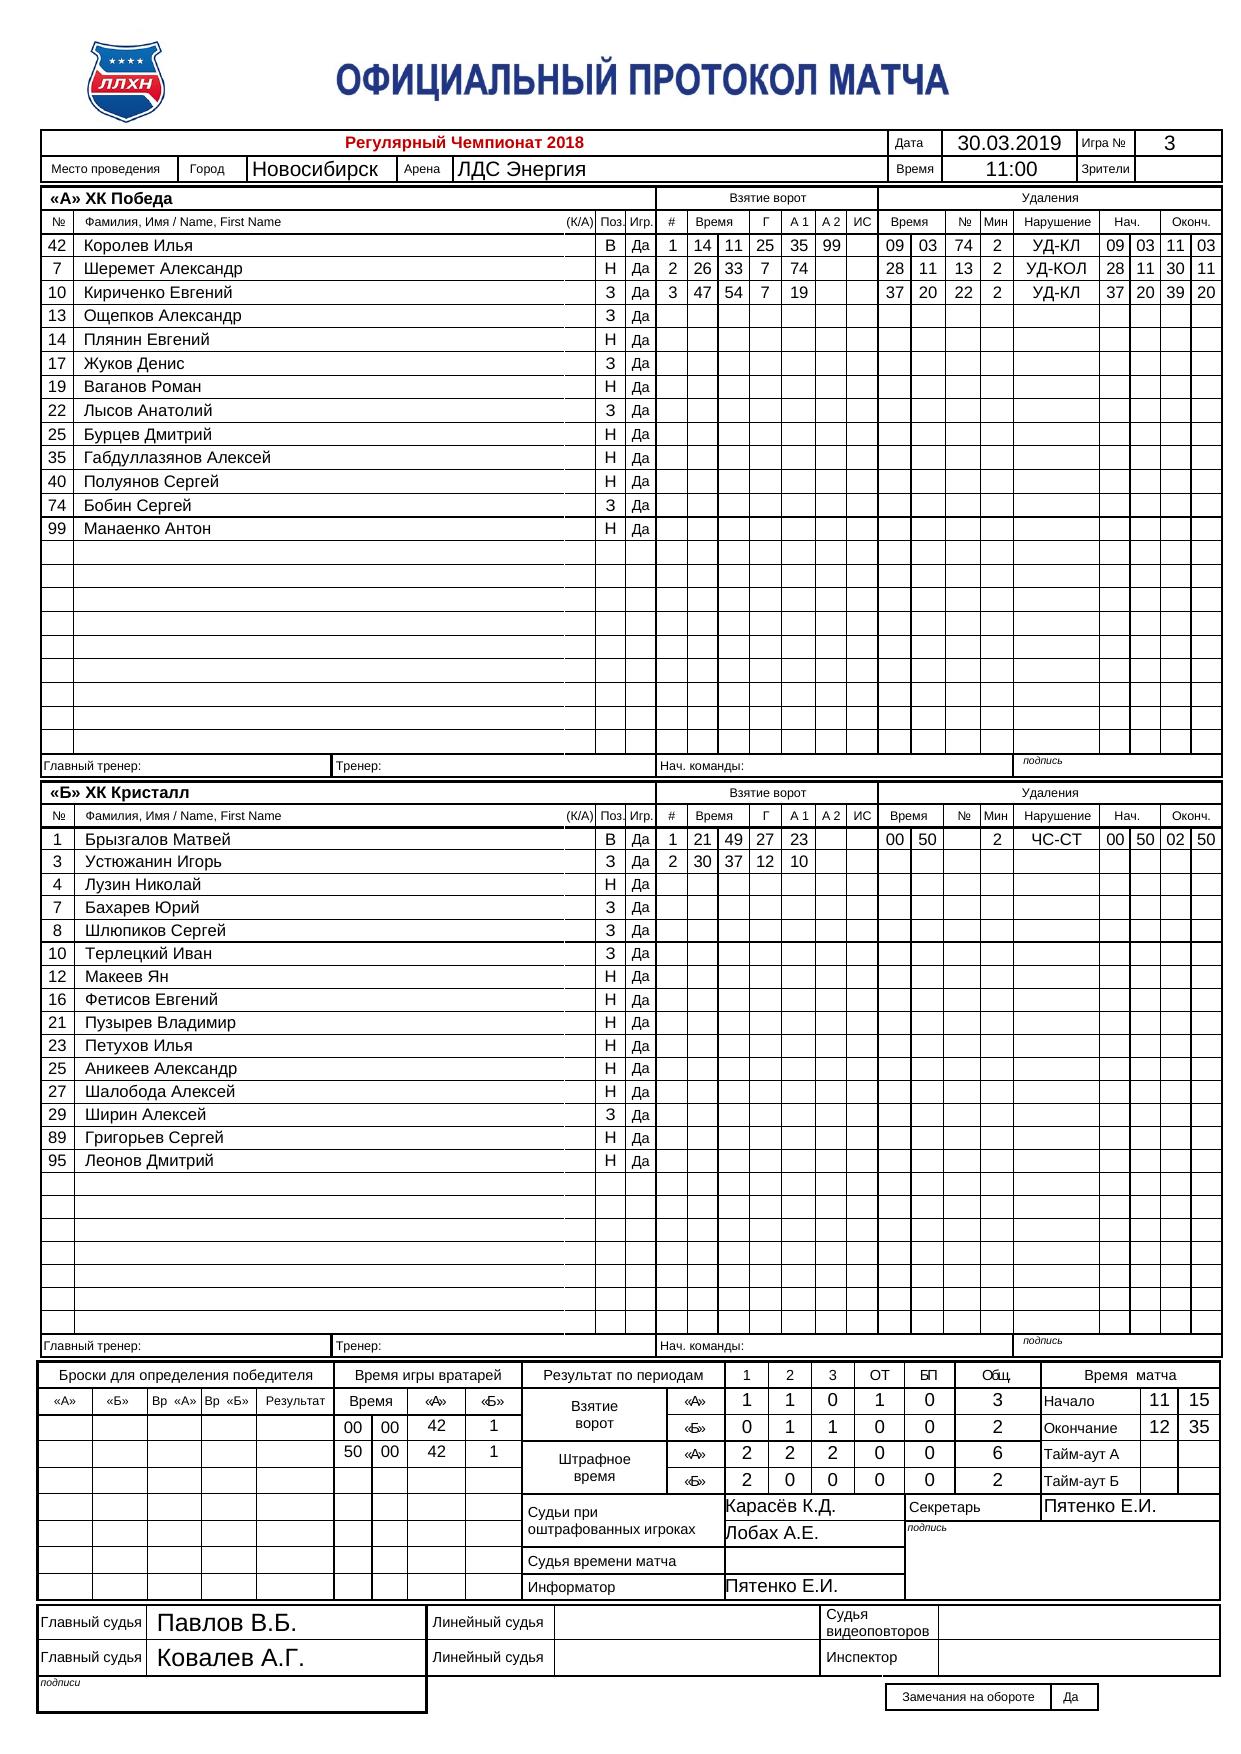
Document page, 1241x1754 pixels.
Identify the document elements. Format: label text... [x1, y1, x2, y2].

table_cell [1100, 1058, 1129, 1079]
table_cell [782, 423, 815, 445]
table_cell 99 [42, 518, 73, 540]
table_cell [1100, 1311, 1129, 1333]
table_cell [750, 896, 781, 918]
table_cell 50 [912, 829, 943, 849]
table_cell Шлюпиков Сергей [75, 920, 564, 941]
table_cell [1161, 1127, 1190, 1149]
table_cell 11 [1131, 257, 1160, 280]
table_cell 26 [688, 257, 717, 280]
table_cell Н [596, 328, 625, 351]
table_cell [1014, 874, 1099, 895]
table_cell [688, 305, 717, 327]
table_cell [912, 1219, 943, 1241]
table_cell 00 [373, 1441, 407, 1467]
table_cell Шеремет Александр [74, 257, 564, 280]
table_cell [93, 1468, 147, 1493]
table_cell [750, 920, 781, 941]
table_cell [42, 636, 73, 658]
table_cell [688, 1104, 717, 1126]
table_cell [1192, 1219, 1221, 1241]
table_cell [847, 989, 877, 1011]
table_cell подписи [39, 1677, 425, 1711]
table_cell [719, 966, 749, 987]
table_cell [946, 707, 980, 729]
table_cell [1131, 896, 1160, 918]
table_cell Тренер: [333, 755, 655, 776]
table_cell [816, 1196, 846, 1218]
table_cell Фамилия, Имя / Name, First Name [75, 805, 565, 826]
table_cell [688, 1219, 717, 1241]
table_cell [912, 423, 945, 445]
table_cell [688, 1081, 717, 1103]
table_cell [816, 1311, 846, 1333]
table_cell [719, 989, 749, 1011]
table_cell [816, 896, 846, 918]
table_cell [912, 920, 943, 941]
table_cell [912, 305, 945, 327]
table_cell Григорьев Сергей [75, 1127, 564, 1149]
table_cell [847, 1104, 877, 1126]
table_cell [42, 1219, 74, 1241]
table_cell [688, 683, 717, 706]
table_cell [1136, 157, 1221, 181]
table_cell [657, 1081, 687, 1103]
table_header Игра № [1078, 131, 1134, 155]
table_cell [719, 352, 749, 374]
table_cell 6 [956, 1442, 1040, 1467]
table_cell 2 [769, 1442, 811, 1467]
table_cell [719, 659, 749, 682]
table_cell Н [596, 874, 625, 895]
table_cell [1014, 352, 1099, 374]
table_cell [816, 1127, 846, 1149]
table_cell 50 [335, 1441, 371, 1467]
table_cell 03 [1131, 235, 1160, 256]
table_cell [1014, 1265, 1099, 1287]
table_cell [1192, 565, 1221, 587]
table_cell 1 [657, 829, 687, 849]
table_cell Время [688, 805, 749, 826]
table_cell [1131, 1242, 1160, 1264]
table_cell 2 [981, 235, 1013, 256]
table_cell [688, 399, 717, 422]
table_cell [565, 1012, 595, 1033]
table_cell [750, 376, 781, 398]
table_cell [981, 850, 1013, 872]
table_cell 2 [981, 829, 1013, 849]
table_cell [688, 1196, 717, 1218]
table_cell 3 [956, 1389, 1040, 1413]
table_cell [1131, 518, 1160, 540]
table_cell Да [626, 989, 655, 1011]
table_cell [782, 1150, 815, 1172]
table_cell Поз. [596, 805, 625, 826]
table_cell 95 [42, 1150, 74, 1172]
table_cell [1192, 707, 1221, 729]
table_cell [1161, 470, 1190, 493]
table_cell [688, 446, 717, 469]
table_cell «Б » [466, 1389, 521, 1413]
table_cell [1014, 518, 1099, 540]
table_cell [782, 446, 815, 469]
table_cell [782, 920, 815, 941]
table_cell [944, 989, 980, 1011]
table_cell [946, 730, 980, 753]
table_cell Пятенко Е.И. [1042, 1495, 1219, 1520]
table_cell Мин [981, 211, 1013, 233]
table_cell Да [626, 423, 655, 445]
table_cell [750, 730, 781, 753]
table_cell [1161, 920, 1190, 941]
table_cell 2 [657, 257, 687, 280]
table_cell [657, 707, 687, 729]
table_cell [719, 399, 749, 422]
table_cell [912, 541, 945, 564]
table_cell А 2 [816, 211, 846, 233]
table_cell [1192, 518, 1221, 540]
table_cell [657, 896, 687, 918]
table_cell [657, 612, 687, 634]
table_cell [565, 470, 595, 493]
table_cell [565, 707, 595, 729]
table_cell [1192, 920, 1221, 941]
table_cell Плянин Евгений [74, 328, 564, 351]
table_cell [944, 874, 980, 895]
table_cell 54 [719, 281, 749, 303]
table_header Общ. [956, 1363, 1040, 1387]
table_cell 00 [879, 829, 910, 849]
table_cell 39 [1161, 281, 1190, 303]
table_cell [1192, 943, 1221, 964]
table_cell [42, 659, 73, 682]
table_cell 49 [719, 829, 749, 849]
table_cell [719, 470, 749, 493]
table_cell [1141, 1441, 1177, 1467]
table_cell [1100, 399, 1129, 422]
table_cell Габдуллазянов Алексей [74, 446, 564, 469]
table_cell Бахарев Юрий [75, 896, 564, 918]
table_cell [1161, 541, 1190, 564]
table_cell Тайм-аут Б [1042, 1468, 1140, 1493]
table_cell Оконч. [1161, 805, 1221, 826]
table_cell [1014, 1012, 1099, 1033]
table_cell [1161, 1104, 1190, 1126]
table_cell А 2 [816, 805, 846, 826]
table_cell 1 [855, 1389, 904, 1413]
table_cell [782, 541, 815, 564]
table_cell [39, 1521, 92, 1546]
table_cell [750, 1012, 781, 1033]
table_cell [946, 470, 980, 493]
table_cell [847, 850, 877, 872]
table_cell [1014, 920, 1099, 941]
table_cell [1161, 1035, 1190, 1057]
table_cell [750, 874, 781, 895]
table_cell 28 [1100, 257, 1129, 280]
table_cell [428, 1677, 882, 1711]
table_cell [74, 707, 564, 729]
table_cell «А» [39, 1389, 92, 1413]
table_cell [335, 1468, 371, 1493]
table_cell Да [626, 518, 655, 540]
table_cell [202, 1441, 256, 1467]
table_cell [1014, 659, 1099, 682]
table_cell [1100, 588, 1129, 611]
table_cell [1192, 1035, 1221, 1057]
table_cell [912, 1104, 943, 1126]
table_cell № [944, 805, 980, 826]
table_cell [816, 588, 846, 611]
table_cell [782, 1127, 815, 1149]
table_cell [912, 565, 945, 587]
table_cell [782, 1012, 815, 1033]
table_cell Терлецкий Иван [75, 943, 564, 964]
table_cell [782, 565, 815, 587]
table_cell 1 [466, 1441, 521, 1467]
table_cell [944, 1012, 980, 1033]
table_cell [719, 541, 749, 564]
table_cell [1192, 683, 1221, 706]
table_cell [688, 636, 717, 658]
table_cell [1131, 305, 1160, 327]
table_cell [879, 305, 910, 327]
table_cell [912, 943, 943, 964]
table_cell 10 [42, 281, 73, 303]
table_cell З [596, 1104, 625, 1126]
table_cell [1131, 328, 1160, 351]
table_cell [1014, 423, 1099, 445]
table_cell [946, 494, 980, 516]
table_cell [626, 1311, 655, 1333]
table_cell 19 [42, 376, 73, 398]
table_cell Игр. [626, 211, 655, 233]
table_cell Время [335, 1389, 407, 1413]
table_cell [1161, 612, 1190, 634]
table_cell [782, 874, 815, 895]
table_cell [816, 683, 846, 706]
table_cell [782, 683, 815, 706]
table_cell [565, 305, 595, 327]
table_cell [816, 541, 846, 564]
table_cell [782, 1035, 815, 1057]
table_cell [912, 612, 945, 634]
table_cell [1014, 565, 1099, 587]
table_cell [981, 446, 1013, 469]
table_cell [816, 423, 846, 445]
table_cell [1131, 565, 1160, 587]
table_cell [879, 1081, 910, 1103]
table_cell [42, 1173, 74, 1195]
table_cell УД-КЛ [1014, 235, 1099, 256]
table_cell подпись [1014, 1335, 1221, 1356]
table_cell [719, 683, 749, 706]
table_cell [782, 1104, 815, 1126]
table_cell [565, 1104, 595, 1126]
table_cell [912, 494, 945, 516]
table_cell [981, 1035, 1013, 1057]
table_cell Линейный судья [428, 1606, 554, 1639]
table_cell [946, 565, 980, 587]
table_cell [816, 612, 846, 634]
table_cell 0 [905, 1389, 954, 1413]
table_cell [726, 1548, 904, 1573]
table_cell [626, 588, 655, 611]
table_cell [657, 1196, 687, 1218]
table_cell [657, 943, 687, 964]
table_header 1 [726, 1363, 768, 1387]
table_cell [782, 588, 815, 611]
table_cell [565, 683, 595, 706]
table_cell Н [596, 257, 625, 280]
table_cell [782, 1288, 815, 1310]
table_cell [1131, 1150, 1160, 1172]
table_cell [912, 850, 943, 872]
table_cell [879, 565, 910, 587]
table_cell [879, 541, 910, 564]
table_cell [466, 1547, 521, 1573]
table_cell [946, 423, 980, 445]
table_cell [1100, 423, 1129, 445]
table_cell [750, 683, 781, 706]
table_cell [782, 989, 815, 1011]
table_cell 33 [719, 257, 749, 280]
table_cell [1161, 1081, 1190, 1103]
table_cell 99 [816, 235, 846, 256]
table_cell [688, 943, 717, 964]
table_cell [1100, 966, 1129, 987]
table_cell [879, 470, 910, 493]
table_cell З [596, 399, 625, 422]
table_cell [42, 565, 73, 587]
table_cell [847, 565, 877, 587]
table_cell [688, 1035, 717, 1057]
table_cell 0 [855, 1468, 904, 1493]
table_cell ЛДС Энергия [454, 157, 887, 181]
table_cell [1161, 1058, 1190, 1079]
table_cell [1131, 874, 1160, 895]
table_cell [847, 1058, 877, 1079]
table_cell [74, 541, 564, 564]
table_cell 03 [912, 235, 945, 256]
table_cell Время [879, 211, 945, 233]
table_cell Нарушение [1014, 805, 1099, 826]
table_cell [657, 305, 687, 327]
table_cell № [946, 211, 980, 233]
table_cell [847, 1196, 877, 1218]
table_header Время игры вратарей [335, 1363, 521, 1387]
table_cell [688, 541, 717, 564]
table_cell [408, 1574, 465, 1599]
table_cell [847, 683, 877, 706]
table_cell [74, 565, 564, 587]
table_cell [879, 1012, 910, 1033]
table_cell [750, 636, 781, 658]
table_cell [1141, 1468, 1177, 1493]
table_cell Королев Илья [74, 235, 564, 256]
table_cell [565, 1173, 595, 1195]
table_cell [565, 376, 595, 398]
table_cell [688, 1012, 717, 1033]
table_header Удаления [879, 783, 1221, 803]
table_header БП [905, 1363, 954, 1387]
table_cell [626, 1288, 655, 1310]
table_header Регулярный Чемпионат 2018 [42, 131, 887, 155]
table_cell 50 [1131, 829, 1160, 849]
table_cell [847, 470, 877, 493]
table_cell [912, 446, 945, 469]
table_cell [847, 257, 877, 280]
table_cell [373, 1547, 407, 1573]
table_cell [202, 1416, 256, 1440]
table_cell [1100, 730, 1129, 753]
table_cell [883, 1677, 1220, 1681]
table_cell УД-КОЛ [1014, 257, 1099, 280]
table_cell [565, 565, 595, 587]
table_cell [912, 518, 945, 540]
table_cell [657, 588, 687, 611]
table_cell [719, 943, 749, 964]
table_cell [719, 1288, 749, 1310]
table_cell В [596, 235, 625, 256]
table_cell Оконч. [1161, 211, 1221, 233]
table_cell Павлов В.Б. [147, 1606, 425, 1639]
table_cell [202, 1547, 256, 1573]
table_cell [688, 1127, 717, 1149]
table_cell [1131, 1288, 1160, 1310]
table_cell [657, 376, 687, 398]
table_cell [657, 989, 687, 1011]
table_cell [981, 966, 1013, 987]
table_cell [657, 1219, 687, 1241]
table_cell 7 [42, 896, 74, 918]
table_cell Н [596, 423, 625, 445]
table_cell [565, 1242, 595, 1264]
table_cell Нач. команды: [657, 1335, 1012, 1356]
table_cell [879, 1150, 910, 1172]
table_cell [1100, 446, 1129, 469]
table_cell [1131, 920, 1160, 941]
table_cell [816, 636, 846, 658]
table_cell 17 [42, 352, 73, 374]
table_cell [782, 659, 815, 682]
table_cell [74, 636, 564, 658]
table_cell [1100, 328, 1129, 351]
table_cell [1014, 1242, 1099, 1264]
table_cell [408, 1547, 465, 1573]
table_cell [1014, 896, 1099, 918]
table_cell [981, 1173, 1013, 1195]
table_cell Судья времени матча [523, 1548, 724, 1573]
table_cell [335, 1521, 371, 1546]
table_cell Г [750, 211, 781, 233]
table_cell [148, 1416, 201, 1440]
table_cell [657, 1311, 687, 1333]
table_cell [565, 850, 595, 872]
table_cell [565, 943, 595, 964]
table_cell [596, 1173, 625, 1195]
table_cell [1161, 1311, 1190, 1333]
table_cell [816, 1012, 846, 1033]
table_cell [626, 565, 655, 587]
table_cell [847, 1081, 877, 1103]
table_cell [946, 541, 980, 564]
table_cell 7 [42, 257, 73, 280]
table_cell [944, 1242, 980, 1264]
table_header Да [1052, 1685, 1097, 1709]
table_cell 35 [42, 446, 73, 469]
table_cell 12 [750, 850, 781, 872]
table_cell Ковалев А.Г. [147, 1640, 425, 1675]
table_cell [816, 376, 846, 398]
table_cell [1192, 399, 1221, 422]
table_cell [719, 1219, 749, 1241]
table_cell 30 [688, 850, 717, 872]
table_cell Вр «А» [148, 1389, 201, 1413]
table_cell [565, 730, 595, 753]
table_header Взятие ворот [657, 188, 877, 209]
table_cell [565, 281, 595, 303]
table_cell [75, 1242, 564, 1264]
table_cell [912, 683, 945, 706]
table_cell [1179, 1441, 1219, 1467]
table_cell [1014, 707, 1099, 729]
table_cell [39, 1468, 92, 1493]
table_cell [626, 1173, 655, 1195]
table_cell [1014, 683, 1099, 706]
table_cell [74, 683, 564, 706]
table_cell [719, 1081, 749, 1103]
table_cell [1100, 494, 1129, 516]
table_cell [1161, 305, 1190, 327]
table_cell 21 [688, 829, 717, 849]
table_cell [688, 423, 717, 445]
table_cell [816, 1173, 846, 1195]
table_cell [847, 446, 877, 469]
table_cell [1192, 423, 1221, 445]
table_cell [1161, 1173, 1190, 1195]
table_cell [466, 1494, 521, 1520]
table_cell [981, 565, 1013, 587]
table_cell [657, 1035, 687, 1057]
table_cell [1100, 707, 1129, 729]
table_cell [847, 376, 877, 398]
table_cell [1192, 966, 1221, 987]
table_cell [816, 850, 846, 872]
table_cell [847, 730, 877, 753]
table_cell [1161, 423, 1190, 445]
table_cell [750, 423, 781, 445]
table_cell 35 [1179, 1415, 1219, 1440]
table_cell [657, 636, 687, 658]
table_cell [565, 636, 595, 658]
table_cell [912, 730, 945, 753]
table_cell [912, 966, 943, 987]
table_cell [944, 850, 980, 872]
table_cell [1161, 683, 1190, 706]
table_cell [565, 1196, 595, 1218]
table_cell Вр «Б» [202, 1389, 256, 1413]
table_cell [944, 1288, 980, 1310]
table_cell [565, 920, 595, 941]
table_cell [912, 588, 945, 611]
table_cell [912, 1265, 943, 1287]
table_cell [816, 1150, 846, 1172]
table_cell Главный тренер: [42, 1335, 330, 1356]
table_cell Да [626, 470, 655, 493]
table_cell 11 [912, 257, 945, 280]
table_cell [596, 636, 625, 658]
table_cell 11 [1192, 257, 1221, 280]
table_cell [1161, 636, 1190, 658]
table_cell [981, 1127, 1013, 1149]
table_cell [565, 399, 595, 422]
table_cell [1014, 1081, 1099, 1103]
table_cell [1014, 1196, 1099, 1218]
table_cell [719, 896, 749, 918]
table_cell [946, 659, 980, 682]
table_cell [565, 1288, 595, 1310]
table_cell 29 [42, 1104, 74, 1126]
table_cell [981, 1265, 1013, 1287]
table_cell [75, 1196, 564, 1218]
table_cell [719, 1127, 749, 1149]
table_cell [1161, 943, 1190, 964]
table_cell 1 [726, 1389, 768, 1413]
table_cell [1161, 850, 1190, 872]
table_header Удаления [879, 188, 1221, 209]
table_cell [1192, 874, 1221, 895]
table_cell [847, 1150, 877, 1172]
table_cell [816, 281, 846, 303]
table_cell [657, 730, 687, 753]
table_cell Взятие ворот [523, 1389, 666, 1440]
table_cell [750, 446, 781, 469]
table_cell [1131, 612, 1160, 634]
table_cell [565, 829, 595, 849]
table_cell [816, 257, 846, 280]
table_cell Брызгалов Матвей [75, 829, 564, 849]
table_cell Устюжанин Игорь [75, 850, 564, 872]
table_cell [816, 707, 846, 729]
table_cell [912, 707, 945, 729]
table_cell [879, 966, 910, 987]
table_cell [1099, 1682, 1220, 1711]
table_cell А 1 [782, 211, 815, 233]
table_cell Штрафное время [523, 1442, 666, 1493]
table_cell [148, 1441, 201, 1467]
table_header «А» ХК Победа [42, 188, 655, 209]
table_cell Н [596, 1035, 625, 1057]
table_cell [565, 1150, 595, 1172]
table_cell [719, 1173, 749, 1195]
table_cell [1192, 352, 1221, 374]
table_cell [688, 659, 717, 682]
table_cell ИС [847, 211, 877, 233]
table_cell [912, 1058, 943, 1079]
table_cell [1131, 423, 1160, 445]
table_cell [1014, 989, 1099, 1011]
table_cell [42, 683, 73, 706]
table_cell # [657, 211, 687, 233]
table_cell [1100, 1196, 1129, 1218]
table_cell [981, 305, 1013, 327]
table_cell [1100, 989, 1129, 1011]
table_cell [657, 423, 687, 445]
table_cell [1014, 1104, 1099, 1126]
table_cell Да [626, 235, 655, 256]
table_cell [847, 305, 877, 327]
table_cell [816, 1035, 846, 1057]
table_cell Нач. команды: [657, 755, 1012, 776]
table_cell [42, 1242, 74, 1264]
table_cell [816, 328, 846, 351]
table_cell Нач. [1100, 805, 1160, 826]
table_cell [782, 966, 815, 987]
table_cell [1100, 376, 1129, 398]
table_cell [847, 588, 877, 611]
table_cell [981, 707, 1013, 729]
table_cell Да [626, 376, 655, 398]
table_cell [1100, 850, 1129, 872]
table_cell ИС [847, 805, 877, 826]
table_cell [879, 1265, 910, 1287]
table_cell [719, 1265, 749, 1287]
table_cell [879, 423, 910, 445]
table_cell 12 [42, 966, 74, 987]
table_cell [816, 399, 846, 422]
table_cell [879, 896, 910, 918]
table_cell 21 [42, 1012, 74, 1033]
table_cell 2 [812, 1442, 854, 1467]
table_cell [847, 399, 877, 422]
table_cell [1014, 446, 1099, 469]
table_cell [257, 1521, 333, 1546]
table_cell [93, 1416, 147, 1440]
table_cell [1192, 612, 1221, 634]
table_cell [1192, 305, 1221, 327]
table_cell «Б» [668, 1468, 724, 1493]
table_cell [750, 966, 781, 987]
table_cell «А» [668, 1389, 724, 1413]
table_cell [719, 874, 749, 895]
table_cell [565, 541, 595, 564]
table_cell [946, 328, 980, 351]
table_header Броски для определения победителя [39, 1363, 333, 1387]
table_cell 42 [408, 1441, 465, 1467]
table_cell 25 [750, 235, 781, 256]
table_cell [719, 305, 749, 327]
table_cell [816, 730, 846, 753]
table_cell [1100, 659, 1129, 682]
table_cell [912, 399, 945, 422]
table_cell [1131, 446, 1160, 469]
table_cell [816, 829, 846, 849]
table_cell [912, 1242, 943, 1264]
table_cell [1161, 446, 1190, 469]
table_cell Фамилия, Имя / Name, First Name [74, 211, 565, 233]
table_cell [1131, 1035, 1160, 1057]
table_cell [1192, 850, 1221, 872]
table_cell [626, 659, 655, 682]
table_cell [816, 1219, 846, 1241]
table_cell Поз. [596, 211, 625, 233]
table_cell (К/А) [565, 211, 595, 233]
table_cell [42, 588, 73, 611]
table_cell [719, 1196, 749, 1218]
table_cell [39, 1547, 92, 1573]
table_cell [944, 1104, 980, 1126]
table_cell [688, 966, 717, 987]
table_cell [257, 1547, 333, 1573]
table_cell [93, 1547, 147, 1573]
table_cell Лузин Николай [75, 874, 564, 895]
table_cell [944, 966, 980, 987]
table_cell [657, 1127, 687, 1149]
table_cell [981, 494, 1013, 516]
table_cell [1131, 850, 1160, 872]
table_cell [565, 352, 595, 374]
table_cell [1161, 1288, 1190, 1310]
table_cell [981, 1150, 1013, 1172]
table_cell [750, 1104, 781, 1126]
table_cell [1161, 1265, 1190, 1287]
table_cell [981, 1104, 1013, 1126]
table_cell [148, 1468, 201, 1493]
table_cell [1192, 446, 1221, 469]
table_cell [719, 730, 749, 753]
table_cell [946, 399, 980, 422]
table_cell [719, 1058, 749, 1079]
table_cell [946, 636, 980, 658]
table_cell подпись [906, 1522, 1219, 1599]
table_cell [1192, 659, 1221, 682]
table_cell [1161, 707, 1190, 729]
table_cell ЧС-СТ [1014, 829, 1099, 849]
table_cell [1192, 1242, 1221, 1264]
table_cell [946, 588, 980, 611]
table_cell Да [626, 446, 655, 469]
table_cell [847, 874, 877, 895]
table_cell [408, 1521, 465, 1546]
table_cell [688, 896, 717, 918]
table_cell 50 [1192, 829, 1221, 849]
table_cell [782, 1219, 815, 1241]
table_cell [1014, 328, 1099, 351]
table_cell 2 [981, 281, 1013, 303]
table_cell [1100, 1219, 1129, 1241]
table_header ОТ [855, 1363, 904, 1387]
table_cell [42, 1288, 74, 1310]
table_cell [1192, 541, 1221, 564]
table_cell [93, 1494, 147, 1520]
table_cell Макеев Ян [75, 966, 564, 987]
table_cell [1131, 1219, 1160, 1241]
table_cell [1192, 1127, 1221, 1149]
table_cell [879, 1288, 910, 1310]
table_cell [1161, 328, 1190, 351]
table_cell [750, 659, 781, 682]
table_cell 7 [750, 257, 781, 280]
table_cell [688, 874, 717, 895]
table_cell [1131, 541, 1160, 564]
table_cell [1100, 1242, 1129, 1264]
table_cell [879, 943, 910, 964]
table_cell Да [626, 920, 655, 941]
table_cell [981, 874, 1013, 895]
table_cell Да [626, 1150, 655, 1172]
table_cell Да [626, 1127, 655, 1149]
table_cell [981, 588, 1013, 611]
table_cell [981, 612, 1013, 634]
table_cell [75, 1173, 564, 1195]
table_cell [1100, 352, 1129, 374]
table_cell [373, 1494, 407, 1520]
table_cell [946, 376, 980, 398]
table_cell 47 [688, 281, 717, 303]
table_cell 37 [1100, 281, 1129, 303]
table_cell [946, 352, 980, 374]
table_cell [1014, 1288, 1099, 1310]
table_cell [719, 494, 749, 516]
table_cell [1014, 850, 1099, 872]
table_cell [750, 943, 781, 964]
table_cell [626, 1242, 655, 1264]
table_cell 0 [855, 1415, 904, 1440]
table_cell [688, 328, 717, 351]
table_cell [596, 1311, 625, 1333]
table_cell [1100, 612, 1129, 634]
table_cell Да [626, 1012, 655, 1033]
table_cell [816, 943, 846, 964]
table_cell Н [596, 1012, 625, 1033]
table_cell «Б» [93, 1389, 147, 1413]
table_cell [202, 1494, 256, 1520]
table_cell 8 [42, 920, 74, 941]
table_cell [847, 943, 877, 964]
table_cell [565, 966, 595, 987]
table_cell подпись [1014, 755, 1221, 776]
table_cell [1100, 1081, 1129, 1103]
table_header Время матча [1042, 1363, 1219, 1387]
table_cell Шалобода Алексей [75, 1081, 564, 1103]
table_cell 11 [719, 235, 749, 256]
table_cell Да [626, 1104, 655, 1126]
table_cell 27 [750, 829, 781, 849]
table_cell [1100, 470, 1129, 493]
table_cell Н [596, 470, 625, 493]
table_cell Леонов Дмитрий [75, 1150, 564, 1172]
table_cell 1 [657, 235, 687, 256]
table_cell [847, 659, 877, 682]
table_cell [879, 1058, 910, 1079]
table_cell [847, 1265, 877, 1287]
table_cell [1161, 896, 1190, 918]
table_cell Да [626, 352, 655, 374]
table_cell [565, 989, 595, 1011]
table_cell 12 [1141, 1415, 1177, 1440]
table_cell [981, 423, 1013, 445]
table_cell Нарушение [1014, 211, 1099, 233]
table_cell [42, 707, 73, 729]
table_cell [750, 541, 781, 564]
table_cell [981, 1288, 1013, 1310]
table_cell [688, 352, 717, 374]
table_cell [1131, 683, 1160, 706]
table_cell [816, 1081, 846, 1103]
table_cell # [657, 805, 687, 826]
table_cell [912, 1311, 943, 1333]
table_cell [944, 1311, 980, 1333]
table_cell [626, 730, 655, 753]
table_cell [912, 896, 943, 918]
table_cell З [596, 920, 625, 941]
table_cell Н [596, 1058, 625, 1079]
table_cell З [596, 305, 625, 327]
table_header Замечания на обороте [887, 1685, 1050, 1709]
table_cell [782, 1265, 815, 1287]
table_cell [981, 1219, 1013, 1241]
table_cell [981, 683, 1013, 706]
table_cell [657, 920, 687, 941]
table_cell [912, 1150, 943, 1172]
table_cell 0 [905, 1415, 954, 1440]
table_cell [657, 518, 687, 540]
table_cell 13 [42, 305, 73, 327]
table_cell [750, 612, 781, 634]
table_cell 25 [42, 423, 73, 445]
table_cell [782, 494, 815, 516]
table_cell (К/А) [565, 805, 595, 826]
table_cell [1100, 1035, 1129, 1057]
table_cell [912, 1081, 943, 1103]
table_cell [596, 683, 625, 706]
table_cell Г [750, 805, 781, 826]
table_cell [257, 1441, 333, 1467]
table_cell [1100, 943, 1129, 964]
table_cell 0 [812, 1389, 854, 1413]
table_cell [1131, 1127, 1160, 1149]
table_cell [74, 659, 564, 682]
table_cell [847, 1127, 877, 1149]
table_cell [657, 683, 687, 706]
table_cell [688, 989, 717, 1011]
table_cell [257, 1574, 333, 1599]
table_cell Да [626, 281, 655, 303]
table_cell [1192, 494, 1221, 516]
table_cell [1192, 1311, 1221, 1333]
table_cell [657, 446, 687, 469]
table_cell [750, 352, 781, 374]
table_cell 0 [769, 1468, 811, 1493]
table_cell [816, 966, 846, 987]
table_cell [719, 446, 749, 469]
table_cell [39, 1574, 92, 1599]
table_cell [1192, 1104, 1221, 1126]
table_cell [565, 1219, 595, 1241]
table_cell [782, 1081, 815, 1103]
table_cell [42, 541, 73, 564]
table_cell Тайм-аут А [1042, 1441, 1140, 1467]
table_cell [912, 659, 945, 682]
table_cell [565, 235, 595, 256]
table_cell [148, 1521, 201, 1546]
table_cell [688, 1173, 717, 1195]
table_cell [946, 446, 980, 469]
table_cell [750, 707, 781, 729]
table_cell [879, 989, 910, 1011]
table_cell [750, 1242, 781, 1264]
table_cell 0 [905, 1442, 954, 1467]
table_cell [879, 1035, 910, 1057]
table_cell 10 [782, 850, 815, 872]
table_cell [75, 1288, 564, 1310]
table_cell [719, 1035, 749, 1057]
table_cell [657, 1150, 687, 1172]
table_cell [750, 1265, 781, 1287]
table_cell Да [626, 850, 655, 872]
table_cell [782, 1242, 815, 1264]
table_cell Время [879, 805, 943, 826]
table_cell [1192, 470, 1221, 493]
table_cell [944, 896, 980, 918]
table_cell [1014, 943, 1099, 964]
table_cell [912, 1035, 943, 1057]
table_cell Новосибирск [248, 157, 396, 181]
table_cell [688, 1150, 717, 1172]
table_cell [565, 588, 595, 611]
table_cell [782, 376, 815, 398]
table_cell [816, 565, 846, 587]
table_cell Да [626, 399, 655, 422]
table_cell [879, 920, 910, 941]
table_cell [816, 1265, 846, 1287]
table_cell [719, 565, 749, 587]
table_cell [565, 1035, 595, 1057]
table_cell [1131, 1058, 1160, 1079]
table_cell [912, 470, 945, 493]
table_cell 0 [855, 1442, 904, 1467]
table_cell [657, 1012, 687, 1033]
table_cell [1100, 1288, 1129, 1310]
table_cell [688, 920, 717, 941]
table_cell [816, 1288, 846, 1310]
table_cell [944, 1127, 980, 1149]
table_cell 40 [42, 470, 73, 493]
table_cell [847, 896, 877, 918]
table_cell [1161, 1196, 1190, 1218]
table_cell Жуков Денис [74, 352, 564, 374]
table_cell Да [626, 1035, 655, 1057]
table_cell [981, 659, 1013, 682]
table_cell 1 [42, 829, 74, 849]
table_cell [688, 1058, 717, 1079]
table_cell [847, 235, 877, 256]
table_cell [202, 1521, 256, 1546]
table_cell 15 [1179, 1389, 1219, 1413]
table_cell [688, 518, 717, 540]
table_cell Н [596, 376, 625, 398]
table_cell [1161, 659, 1190, 682]
table_header Результат по периодам [523, 1363, 724, 1387]
table_cell [657, 399, 687, 422]
table_cell Да [626, 257, 655, 280]
table_cell Н [596, 446, 625, 469]
table_cell 42 [408, 1416, 465, 1440]
table_cell [750, 1035, 781, 1057]
table_cell [879, 707, 910, 729]
table_cell [1014, 1219, 1099, 1241]
table_cell Тренер: [333, 1335, 655, 1356]
table_cell [879, 850, 910, 872]
table_cell [944, 1035, 980, 1057]
table_cell [1100, 518, 1129, 540]
table_cell [750, 1173, 781, 1195]
table_cell [944, 1150, 980, 1172]
table_cell [1014, 541, 1099, 564]
table_cell 4 [42, 874, 74, 895]
table_cell [74, 612, 564, 634]
table_cell [408, 1468, 465, 1493]
table_cell [688, 494, 717, 516]
table_cell 37 [879, 281, 910, 303]
table_cell Город [179, 157, 246, 181]
table_cell Манаенко Антон [74, 518, 564, 540]
table_cell [1161, 588, 1190, 611]
table_cell 14 [688, 235, 717, 256]
table_cell [1100, 1104, 1129, 1126]
table_cell [1100, 1173, 1129, 1195]
table_cell [719, 1150, 749, 1172]
table_cell [565, 1127, 595, 1149]
table_cell [782, 1196, 815, 1218]
table_cell [565, 257, 595, 280]
table_cell [1131, 588, 1160, 611]
table_cell [565, 612, 595, 634]
table_cell [879, 1127, 910, 1149]
table_cell [688, 612, 717, 634]
table_cell [750, 1219, 781, 1241]
table_cell [657, 659, 687, 682]
table_cell [782, 1311, 815, 1333]
table_header «Б» ХК Кристалл [42, 783, 655, 803]
table_cell [596, 1242, 625, 1264]
table_cell 20 [912, 281, 945, 303]
table_cell В [596, 829, 625, 849]
table_cell [42, 1265, 74, 1287]
table_cell [719, 518, 749, 540]
table_cell Информатор [523, 1575, 724, 1599]
table_cell [93, 1574, 147, 1599]
table_cell [750, 1058, 781, 1079]
table_cell [847, 612, 877, 634]
table_cell [75, 1265, 564, 1287]
table_cell [1014, 494, 1099, 516]
table_cell [657, 874, 687, 895]
table_cell № [42, 211, 73, 233]
table_cell [946, 305, 980, 327]
table_cell 37 [719, 850, 749, 872]
table_cell 11 [1161, 235, 1190, 256]
table_cell [782, 399, 815, 422]
table_cell Да [626, 943, 655, 964]
table_cell Фетисов Евгений [75, 989, 564, 1011]
table_cell Окончание [1042, 1415, 1140, 1440]
table_cell [719, 707, 749, 729]
table_cell Да [626, 494, 655, 516]
table_cell [657, 494, 687, 516]
table_cell [657, 470, 687, 493]
table_cell [1100, 1150, 1129, 1172]
table_cell [1131, 1311, 1160, 1333]
table_cell [1131, 943, 1160, 964]
table_cell 2 [956, 1468, 1040, 1493]
table_cell [847, 1012, 877, 1033]
table_cell [1131, 989, 1160, 1011]
table_cell [847, 328, 877, 351]
table_cell [373, 1468, 407, 1493]
table_cell [1192, 896, 1221, 918]
table_header Дата [889, 131, 941, 155]
table_cell Ощепков Александр [74, 305, 564, 327]
table_cell [373, 1521, 407, 1546]
table_cell [847, 966, 877, 987]
table_cell [257, 1468, 333, 1493]
table_cell [847, 636, 877, 658]
table_cell [879, 874, 910, 895]
table_cell [1161, 399, 1190, 422]
table_cell [148, 1494, 201, 1520]
table_cell [1192, 1012, 1221, 1033]
table_cell 14 [42, 328, 73, 351]
table_cell [565, 1081, 595, 1103]
table_cell [719, 376, 749, 398]
table_cell [626, 1196, 655, 1218]
table_cell [944, 1219, 980, 1241]
table_cell [1192, 588, 1221, 611]
table_cell 19 [782, 281, 815, 303]
table_cell [750, 1288, 781, 1310]
table_cell [1131, 1104, 1160, 1126]
table_cell 16 [42, 989, 74, 1011]
table_cell [750, 1081, 781, 1103]
table_cell 22 [946, 281, 980, 303]
table_cell [1014, 1311, 1099, 1333]
table_cell [1131, 1265, 1160, 1287]
table_cell 1 [466, 1416, 521, 1440]
table_cell [1131, 1081, 1160, 1103]
table_cell [939, 1640, 1219, 1675]
table_cell [912, 989, 943, 1011]
table_cell [74, 730, 564, 753]
table_cell [816, 989, 846, 1011]
table_cell [148, 1574, 201, 1599]
table_cell 00 [1100, 829, 1129, 849]
table_cell [626, 612, 655, 634]
table_cell [596, 541, 625, 564]
table_cell [981, 730, 1013, 753]
table_cell Карасёв К.Д. [726, 1495, 904, 1520]
table_cell [719, 588, 749, 611]
table_cell [750, 399, 781, 422]
table_cell [847, 518, 877, 540]
table_cell [596, 1219, 625, 1241]
table_cell [981, 470, 1013, 493]
table_cell [1161, 352, 1190, 374]
table_cell [202, 1574, 256, 1599]
table_cell УД-КЛ [1014, 281, 1099, 303]
table_cell [1161, 1242, 1190, 1264]
table_cell [335, 1494, 371, 1520]
table_cell Секретарь [906, 1495, 1040, 1520]
table_cell 1 [769, 1415, 811, 1440]
table_cell [912, 1127, 943, 1149]
table_cell [750, 1127, 781, 1149]
table_cell [466, 1574, 521, 1599]
table_cell Н [596, 1081, 625, 1103]
table_cell [1161, 518, 1190, 540]
table_cell 13 [946, 257, 980, 280]
table_cell 2 [981, 257, 1013, 280]
table_cell 10 [42, 943, 74, 964]
table_cell [750, 1311, 781, 1333]
table_cell [879, 328, 910, 351]
table_cell 3 [657, 281, 687, 303]
table_cell 09 [879, 235, 910, 256]
table_cell [565, 494, 595, 516]
table_cell 23 [782, 829, 815, 849]
table_cell [1161, 565, 1190, 587]
table_cell [1014, 1127, 1099, 1149]
table_cell [912, 328, 945, 351]
table_cell [944, 1265, 980, 1287]
table_cell [750, 470, 781, 493]
table_cell [1131, 636, 1160, 658]
table_cell Н [596, 518, 625, 540]
table_cell 1 [769, 1389, 811, 1413]
table_cell 11:00 [943, 157, 1076, 181]
table_cell [657, 1173, 687, 1195]
table_cell [981, 636, 1013, 658]
table_cell [555, 1606, 819, 1639]
table_cell [981, 920, 1013, 941]
table_cell Судьи при оштрафованных игроках [523, 1495, 724, 1546]
table_cell [879, 588, 910, 611]
table_cell [1192, 1288, 1221, 1310]
table_cell Пузырев Владимир [75, 1012, 564, 1033]
table_cell [688, 470, 717, 493]
table_cell [565, 896, 595, 918]
table_cell [626, 541, 655, 564]
table_cell [1014, 1058, 1099, 1079]
table_cell [750, 588, 781, 611]
table_cell 02 [1161, 829, 1190, 849]
table_cell [657, 541, 687, 564]
table_cell [596, 707, 625, 729]
table_cell 23 [42, 1035, 74, 1057]
table_cell [1131, 1173, 1160, 1195]
table_cell [1161, 1219, 1190, 1241]
table_cell [1014, 730, 1099, 753]
table_cell [1014, 305, 1099, 327]
table_cell Да [626, 874, 655, 895]
table_cell [626, 1219, 655, 1241]
table_cell [879, 659, 910, 682]
table_cell [782, 636, 815, 658]
table_cell Кириченко Евгений [74, 281, 564, 303]
table_cell [912, 874, 943, 895]
table_header Взятие ворот [657, 783, 877, 803]
table_cell [657, 1104, 687, 1126]
table_cell [1100, 565, 1129, 587]
table_cell [879, 518, 910, 540]
table_cell [782, 518, 815, 540]
table_cell [688, 565, 717, 587]
table_cell Аникеев Александр [75, 1058, 564, 1079]
table_cell [847, 829, 877, 849]
table_cell [1100, 874, 1129, 895]
table_cell Время [688, 211, 749, 233]
table_cell [944, 1196, 980, 1218]
table_cell [1014, 588, 1099, 611]
table_cell [879, 1242, 910, 1264]
table_cell Да [626, 1081, 655, 1103]
table_cell 2 [956, 1415, 1040, 1440]
table_cell [879, 494, 910, 516]
table_cell 25 [42, 1058, 74, 1079]
table_cell Н [596, 1150, 625, 1172]
table_cell З [596, 943, 625, 964]
table_cell [1131, 730, 1160, 753]
table_cell [42, 730, 73, 753]
table_cell [879, 352, 910, 374]
table_cell [1014, 376, 1099, 398]
table_cell [847, 352, 877, 374]
table_cell [1161, 494, 1190, 516]
table_cell [816, 352, 846, 374]
table_cell [912, 352, 945, 374]
table_cell 20 [1192, 281, 1221, 303]
table_cell [1014, 1150, 1099, 1172]
table_cell З [596, 896, 625, 918]
table_cell [981, 943, 1013, 964]
table_cell [879, 1104, 910, 1126]
table_cell [1131, 1012, 1160, 1033]
table_header 2 [769, 1363, 811, 1387]
table_cell [596, 588, 625, 611]
table_cell [74, 588, 564, 611]
table_cell [1100, 1012, 1129, 1033]
table_cell [981, 1311, 1013, 1333]
table_cell [750, 989, 781, 1011]
table_cell Мин [981, 805, 1013, 826]
table_cell [596, 565, 625, 587]
table_cell [1131, 707, 1160, 729]
table_cell Да [626, 1058, 655, 1079]
table_cell [981, 328, 1013, 351]
table_cell [816, 659, 846, 682]
table_cell [688, 1265, 717, 1287]
table_cell [879, 1219, 910, 1241]
table_cell [148, 1547, 201, 1573]
table_cell [1100, 896, 1129, 918]
table_cell [1192, 1173, 1221, 1195]
table_cell [944, 1058, 980, 1079]
table_cell 2 [726, 1442, 768, 1467]
table_cell 74 [782, 257, 815, 280]
table_cell [946, 612, 980, 634]
table_cell [1131, 376, 1160, 398]
table_cell Начало [1042, 1389, 1140, 1413]
table_cell [879, 376, 910, 398]
table_cell [1192, 376, 1221, 398]
table_cell [847, 1173, 877, 1195]
table_cell [719, 423, 749, 445]
table_cell [782, 730, 815, 753]
table_cell [750, 518, 781, 540]
table_cell [1179, 1468, 1219, 1493]
table_cell 42 [42, 235, 73, 256]
table_cell [466, 1521, 521, 1546]
table_cell [565, 1311, 595, 1333]
table_cell [1192, 1196, 1221, 1218]
table_cell [1192, 1150, 1221, 1172]
table_cell Да [626, 896, 655, 918]
table_cell [42, 1196, 74, 1218]
table_cell Лобах А.Е. [726, 1521, 904, 1546]
table_cell [847, 1035, 877, 1057]
table_cell [688, 1311, 717, 1333]
table_cell [1192, 328, 1221, 351]
table_cell [1192, 1081, 1221, 1103]
table_cell [719, 1012, 749, 1033]
table_cell 2 [657, 850, 687, 872]
table_cell Главный тренер: [42, 755, 330, 776]
table_cell [1192, 730, 1221, 753]
table_cell А 1 [782, 805, 815, 826]
table_cell [1131, 1196, 1160, 1218]
table_cell [847, 423, 877, 445]
table_cell [657, 966, 687, 987]
table_cell Нач. [1100, 211, 1160, 233]
table_cell [1131, 399, 1160, 422]
table_cell [782, 896, 815, 918]
table_cell Результат [257, 1389, 333, 1413]
table_cell [944, 1173, 980, 1195]
table_cell [565, 874, 595, 895]
table_cell [782, 1173, 815, 1195]
table_cell [1014, 966, 1099, 987]
table_cell [688, 1242, 717, 1264]
table_cell Да [626, 328, 655, 351]
table_cell [981, 1012, 1013, 1033]
table_cell [816, 305, 846, 327]
table_cell [657, 352, 687, 374]
table_cell [719, 1104, 749, 1126]
table_cell 0 [905, 1468, 954, 1493]
table_cell [408, 1494, 465, 1520]
table_cell [816, 494, 846, 516]
table_cell [750, 494, 781, 516]
table_cell [981, 376, 1013, 398]
table_cell [596, 1196, 625, 1218]
table_cell [596, 1288, 625, 1310]
table_cell [565, 446, 595, 469]
table_cell [879, 612, 910, 634]
table_cell Бобин Сергей [74, 494, 564, 516]
table_cell Н [596, 989, 625, 1011]
table_cell [93, 1441, 147, 1467]
table_cell [596, 1265, 625, 1287]
table_cell Место проведения [42, 157, 177, 181]
table_cell З [596, 352, 625, 374]
table_cell [981, 1242, 1013, 1264]
table_cell З [596, 281, 625, 303]
table_cell [782, 707, 815, 729]
table_cell [1131, 352, 1160, 374]
table_cell [782, 352, 815, 374]
table_cell [847, 494, 877, 516]
table_cell [750, 328, 781, 351]
table_cell [912, 1288, 943, 1310]
table_cell [719, 920, 749, 941]
table_cell [1161, 874, 1190, 895]
table_cell [782, 305, 815, 327]
table_cell Игр. [626, 805, 655, 826]
table_cell [257, 1494, 333, 1520]
table_cell «А» [408, 1389, 465, 1413]
table_cell [879, 636, 910, 658]
table_cell [1100, 683, 1129, 706]
table_cell 09 [1100, 235, 1129, 256]
table_cell [39, 1441, 92, 1467]
table_cell [981, 989, 1013, 1011]
table_cell З [596, 494, 625, 516]
table_cell [816, 470, 846, 493]
table_cell № [42, 805, 74, 826]
table_cell [1192, 989, 1221, 1011]
table_cell [879, 1311, 910, 1333]
table_cell [946, 683, 980, 706]
table_cell [912, 1173, 943, 1195]
table_cell [1100, 1265, 1129, 1287]
table_cell [688, 707, 717, 729]
table_cell [565, 659, 595, 682]
table_cell [816, 920, 846, 941]
table_cell [1131, 494, 1160, 516]
table_cell 0 [726, 1415, 768, 1440]
table_cell Н [596, 1127, 625, 1149]
picture [5, 28, 1179, 129]
table_cell З [596, 850, 625, 872]
table_cell [93, 1521, 147, 1546]
table_cell [1014, 470, 1099, 493]
table_cell 22 [42, 399, 73, 422]
table_cell [750, 565, 781, 587]
table_cell [981, 1081, 1013, 1103]
table_cell [1014, 1035, 1099, 1057]
table_cell [944, 829, 980, 849]
table_cell [657, 1288, 687, 1310]
table_cell [782, 1058, 815, 1079]
table_cell 20 [1131, 281, 1160, 303]
table_cell [879, 1173, 910, 1195]
table_cell [719, 612, 749, 634]
table_cell [981, 1196, 1013, 1218]
table_cell [981, 399, 1013, 422]
table_cell «Б» [668, 1415, 724, 1440]
table_cell [816, 1104, 846, 1126]
table_cell [981, 896, 1013, 918]
table_cell [1161, 966, 1190, 987]
table_cell [782, 612, 815, 634]
table_cell 74 [946, 235, 980, 256]
table_cell Бурцев Дмитрий [74, 423, 564, 445]
table_cell [719, 1242, 749, 1264]
table_cell Линейный судья [428, 1640, 554, 1675]
table_cell Да [626, 829, 655, 849]
table_cell [981, 1058, 1013, 1079]
table_cell 89 [42, 1127, 74, 1149]
table_cell [1100, 920, 1129, 941]
table_cell Полуянов Сергей [74, 470, 564, 493]
table_cell 7 [750, 281, 781, 303]
table_cell [816, 1058, 846, 1079]
table_cell [782, 328, 815, 351]
table_cell [1161, 989, 1190, 1011]
table_cell [816, 1242, 846, 1264]
table_cell [565, 423, 595, 445]
table_cell [565, 328, 595, 351]
table_cell Судья видеоповторов [821, 1606, 938, 1639]
table_cell [981, 352, 1013, 374]
table_cell [657, 328, 687, 351]
table_cell [1100, 636, 1129, 658]
table_cell [816, 446, 846, 469]
table_cell [257, 1416, 333, 1440]
table_cell [39, 1494, 92, 1520]
table_cell [750, 1196, 781, 1218]
table_cell [816, 874, 846, 895]
table_cell 00 [373, 1416, 407, 1440]
table_cell [596, 730, 625, 753]
table_cell [1131, 659, 1160, 682]
table_cell Время [889, 157, 941, 181]
table_cell Да [626, 305, 655, 327]
table_cell [847, 707, 877, 729]
table_cell [750, 1150, 781, 1172]
table_cell [657, 1242, 687, 1264]
table_cell 27 [42, 1081, 74, 1103]
table_cell [1014, 1173, 1099, 1195]
table_cell [782, 943, 815, 964]
table_cell [1192, 1265, 1221, 1287]
table_cell [75, 1311, 564, 1333]
table_cell [847, 281, 877, 303]
table_cell [626, 1265, 655, 1287]
table_cell [42, 612, 73, 634]
table_cell [39, 1416, 92, 1440]
table_cell [373, 1574, 407, 1599]
table_cell [879, 730, 910, 753]
table_cell 28 [879, 257, 910, 280]
table_cell [657, 1265, 687, 1287]
table_cell 11 [1141, 1389, 1177, 1413]
table_cell [912, 636, 945, 658]
table_header 3 [1136, 131, 1221, 155]
table_cell [335, 1574, 371, 1599]
table_cell 03 [1192, 235, 1221, 256]
table_cell [944, 1081, 980, 1103]
table_cell [719, 328, 749, 351]
table_cell [847, 1242, 877, 1264]
table_cell [719, 636, 749, 658]
table_cell 30 [1161, 257, 1190, 280]
table_cell [1014, 636, 1099, 658]
table_cell [1161, 1012, 1190, 1033]
table_cell [981, 541, 1013, 564]
table_cell [596, 659, 625, 682]
table_cell [847, 541, 877, 564]
table_cell [42, 1311, 74, 1333]
table_cell [657, 1058, 687, 1079]
table_cell Лысов Анатолий [74, 399, 564, 422]
table_cell Зрители [1078, 157, 1134, 181]
table_cell «А» [668, 1442, 724, 1467]
table_cell [1100, 541, 1129, 564]
table_cell [565, 518, 595, 540]
table_cell [912, 1012, 943, 1033]
table_cell [879, 683, 910, 706]
table_cell [555, 1640, 819, 1675]
table_cell [912, 376, 945, 398]
table_cell [879, 399, 910, 422]
table_cell [688, 1288, 717, 1310]
table_cell [688, 376, 717, 398]
table_cell [1131, 470, 1160, 493]
table_cell [626, 636, 655, 658]
table_cell [1100, 305, 1129, 327]
table_cell 0 [812, 1468, 854, 1493]
table_cell Петухов Илья [75, 1035, 564, 1057]
table_cell [75, 1219, 564, 1241]
table_cell [1014, 612, 1099, 634]
table_cell [944, 943, 980, 964]
table_cell 2 [726, 1468, 768, 1493]
table_header 3 [812, 1363, 854, 1387]
table_cell [939, 1606, 1219, 1639]
table_cell Да [626, 966, 655, 987]
table_cell 35 [782, 235, 815, 256]
table_cell [466, 1468, 521, 1493]
table_cell [1161, 376, 1190, 398]
table_cell [847, 1219, 877, 1241]
table_cell [626, 683, 655, 706]
table_cell [596, 612, 625, 634]
table_cell [719, 1311, 749, 1333]
table_cell [335, 1547, 371, 1573]
table_cell [981, 518, 1013, 540]
table_cell [1192, 636, 1221, 658]
table_cell Ширин Алексей [75, 1104, 564, 1126]
table_cell [1192, 1058, 1221, 1079]
table_cell [565, 1265, 595, 1287]
table_cell [847, 1288, 877, 1310]
table_cell [750, 305, 781, 327]
table_cell [879, 446, 910, 469]
table_cell 3 [42, 850, 74, 872]
table_cell [688, 730, 717, 753]
table_cell Инспектор [821, 1640, 938, 1675]
table_cell [816, 518, 846, 540]
table_cell [202, 1468, 256, 1493]
table_cell [1100, 1127, 1129, 1149]
table_cell Главный судья [39, 1606, 146, 1639]
table_cell Ваганов Роман [74, 376, 564, 398]
table_cell [847, 1311, 877, 1333]
table_cell [1161, 730, 1190, 753]
table_cell [1131, 966, 1160, 987]
table_cell 00 [335, 1416, 371, 1440]
table_cell [879, 1196, 910, 1218]
table_header 30.03.2019 [943, 131, 1076, 155]
table_cell [1161, 1150, 1190, 1172]
table_cell [944, 920, 980, 941]
table_cell Арена [398, 157, 452, 181]
table_cell Главный судья [39, 1640, 146, 1675]
table_cell 74 [42, 494, 73, 516]
table_cell [847, 920, 877, 941]
table_cell [688, 588, 717, 611]
table_cell Пятенко Е.И. [726, 1575, 904, 1599]
table_cell [782, 470, 815, 493]
table_cell Н [596, 966, 625, 987]
table_cell [946, 518, 980, 540]
table_cell [626, 707, 655, 729]
table_cell [565, 1058, 595, 1079]
table_cell 1 [812, 1415, 854, 1440]
table_cell [657, 565, 687, 587]
table_cell [912, 1196, 943, 1218]
table_cell [1014, 399, 1099, 422]
